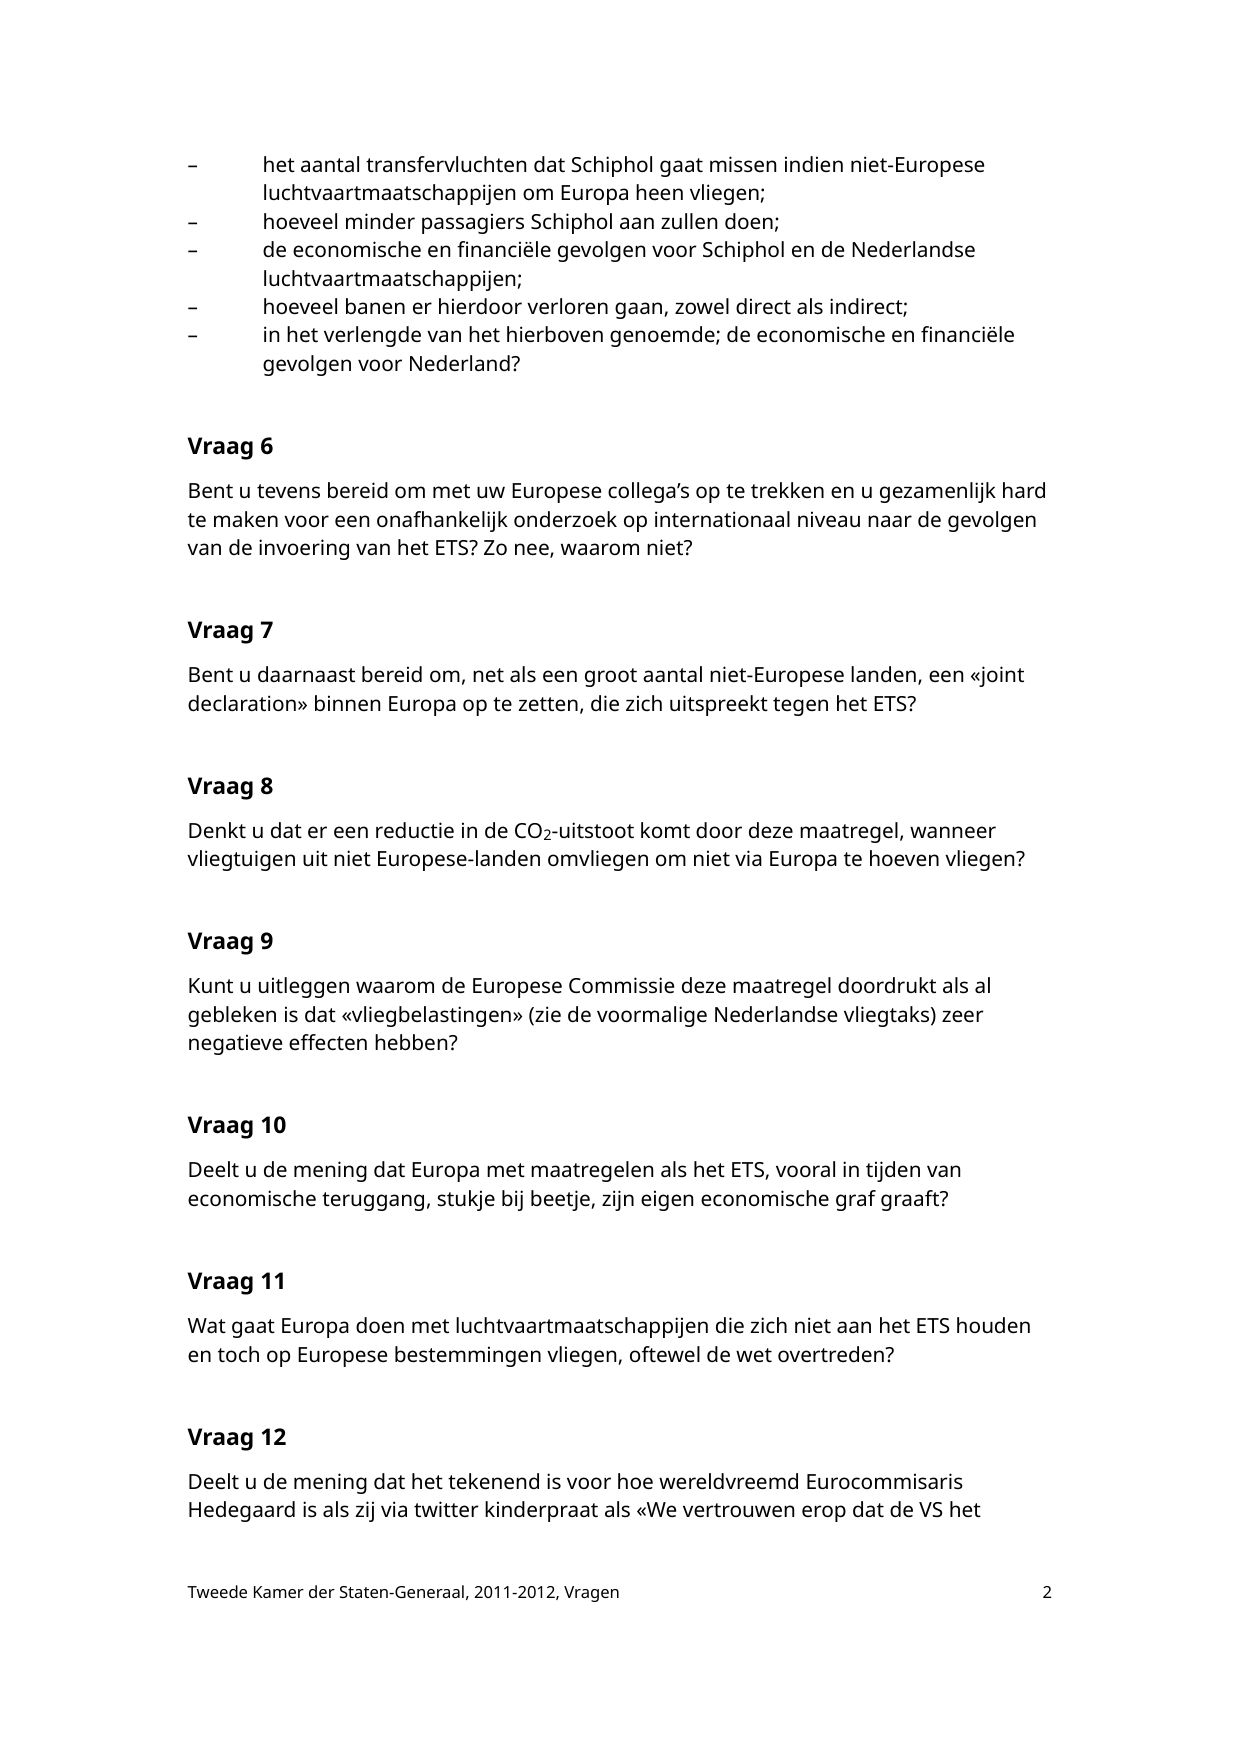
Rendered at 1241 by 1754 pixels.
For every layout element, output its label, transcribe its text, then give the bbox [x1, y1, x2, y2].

text Bent u daarnaast bereid om, net als een groot aantal niet-Europese landen, een «joint declaration» binnen Europa op te zetten, die zich uitspreekt tegen het ETS? [187, 660, 1053, 717]
subtitle Vraag 6 [187, 430, 1053, 461]
text Bent u tevens bereid om met uw Europese collega’s op te trekken en u gezamenlijk hard te maken voor een onafhankelijk onderzoek op internationaal niveau naar de gevolgen van de invoering van het ETS? Zo nee, waarom niet? [187, 476, 1053, 562]
text Deelt u de mening dat Europa met maatregelen als het ETS, vooral in tijden van economische teruggang, stukje bij beetje, zijn eigen economische graf graaft? [187, 1156, 1053, 1212]
text Deelt u de mening dat het tekenend is voor hoe wereldvreemd Eurocommisaris Hedegaard is als zij via twitter kinderpraat als «We vertrouwen erop dat de VS het [187, 1467, 1053, 1524]
subtitle Vraag 7 [187, 614, 1053, 645]
list in het verlengde van het hierboven genoemde; de economische en financiële gevolgen voor Nederland? [187, 321, 1053, 377]
subtitle Vraag 10 [187, 1109, 1053, 1141]
text Kunt u uitleggen waarom de Europese Commissie deze maatregel doordrukt als al gebleken is dat «vliegbelastingen» (zie de voormalige Nederlandse vliegtaks) zeer negatieve effecten hebben? [187, 972, 1053, 1057]
list het aantal transfervluchten dat Schiphol gaat missen indien niet-Europese luchtvaartmaatschappijen om Europa heen vliegen; [187, 150, 1053, 207]
subtitle Vraag 11 [187, 1265, 1053, 1296]
list de economische en financiële gevolgen voor Schiphol en de Nederlandse luchtvaartmaatschappijen; [187, 235, 1053, 292]
list hoeveel minder passagiers Schiphol aan zullen doen; [187, 207, 1053, 235]
subtitle Vraag 9 [187, 925, 1053, 957]
list hoeveel banen er hierdoor verloren gaan, zowel direct als indirect; [187, 292, 1053, 321]
subtitle Vraag 8 [187, 770, 1053, 801]
subtitle Vraag 12 [187, 1421, 1053, 1452]
text Denkt u dat er een reductie in de CO2-uitstoot komt door deze maatregel, wanneer vliegtuigen uit niet Europese-landen omvliegen om niet via Europa te hoeven vliegen? [187, 816, 1053, 873]
text Wat gaat Europa doen met luchtvaartmaatschappijen die zich niet aan het ETS houden en toch op Europese bestemmingen vliegen, oftewel de wet overtreden? [187, 1311, 1053, 1368]
